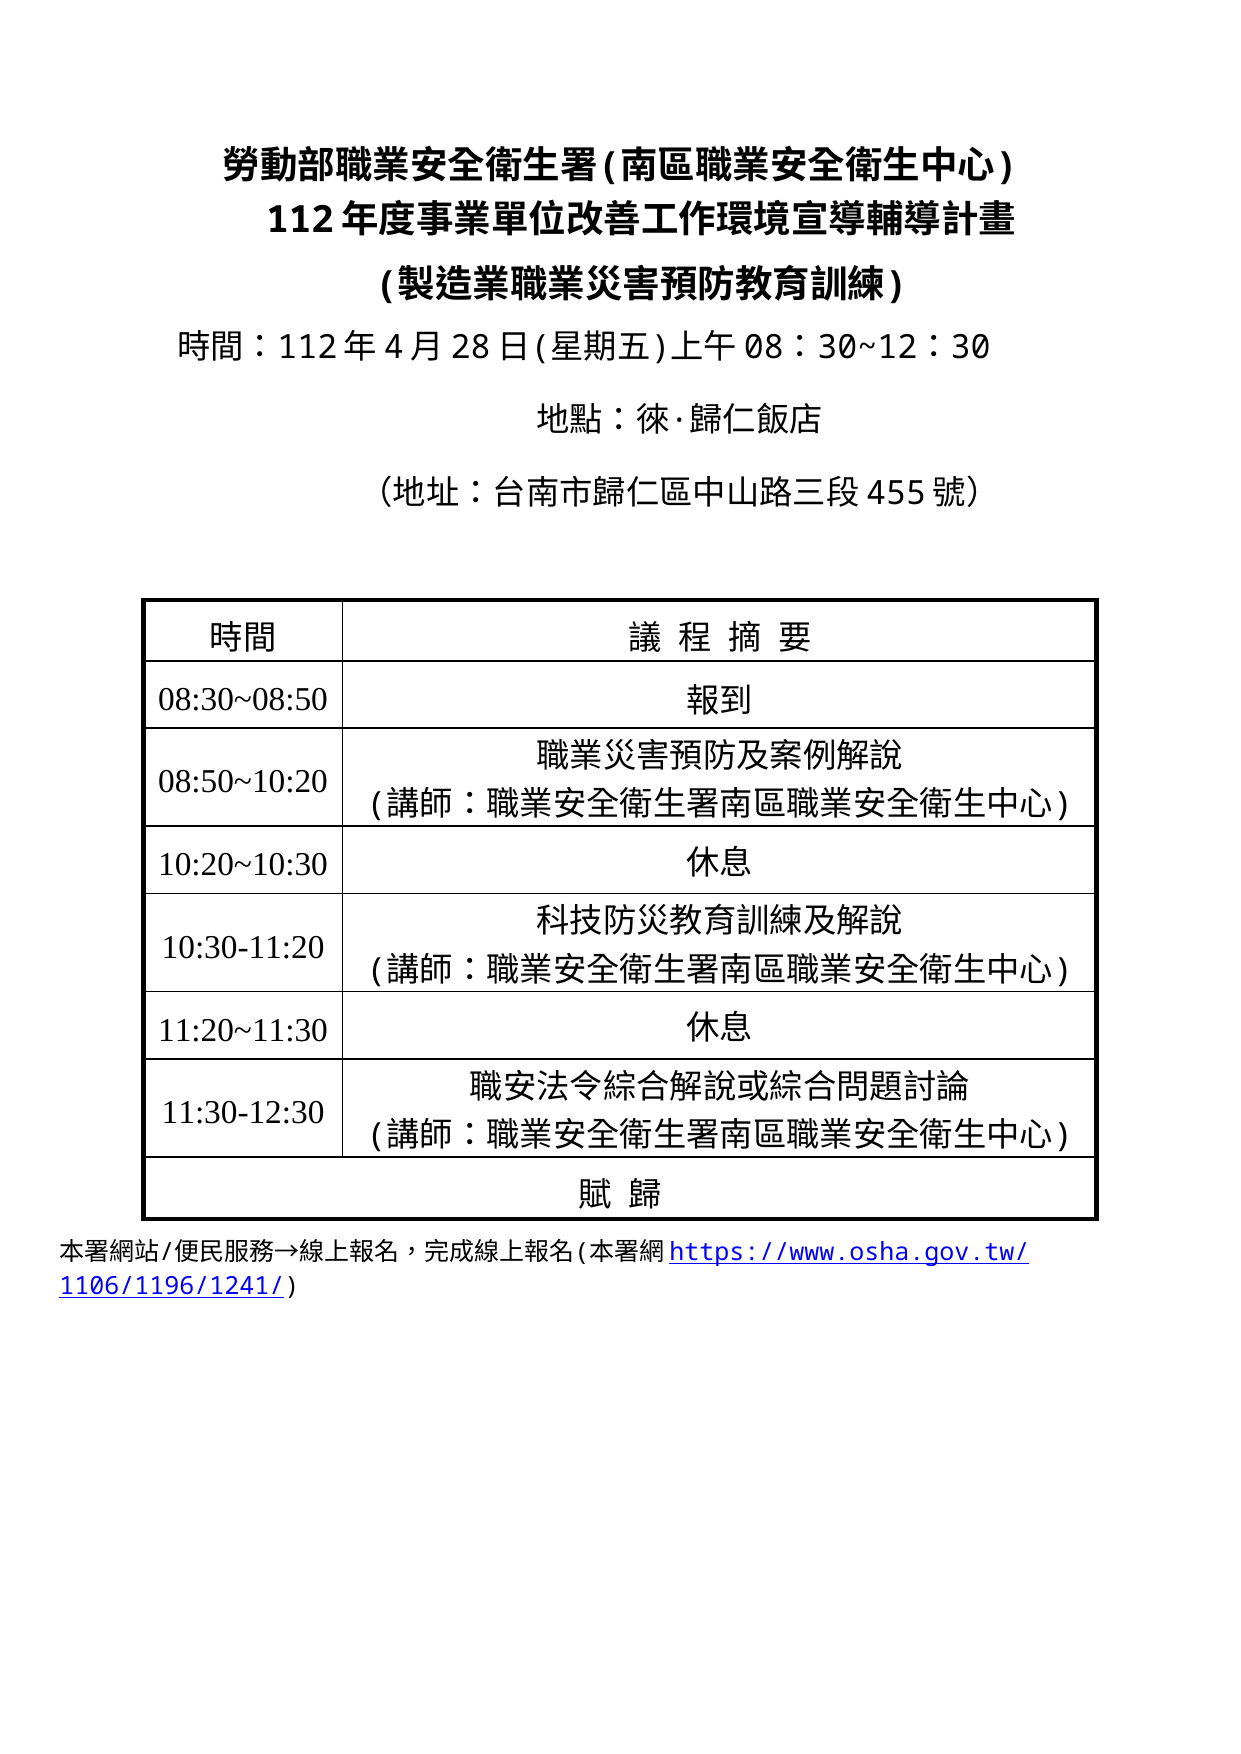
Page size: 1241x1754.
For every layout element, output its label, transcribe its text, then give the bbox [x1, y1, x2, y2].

text 本署網站/便民服務→線上報名，完成線上報名(本署網https://www.osha.gov.tw/1106/1196/1241/) [59, 1232, 1181, 1302]
text 地點：徠·歸仁飯店 [59, 393, 1181, 441]
table_cell 08:50~10:20 [146, 729, 342, 825]
table_cell 08:30~08:50 [146, 662, 342, 727]
table_cell 賦 歸 [146, 1158, 1094, 1216]
table_cell 休息 [343, 827, 1094, 893]
table_cell 10:20~10:30 [146, 827, 342, 893]
table_cell 11:30-12:30 [146, 1060, 342, 1156]
text (製造業職業災害預防教育訓練) [101, 256, 1181, 308]
table_header 時間 [146, 602, 342, 660]
table_cell 職業災害預防及案例解說 (講師：職業安全衛生署南區職業安全衛生中心) [343, 729, 1094, 825]
text 勞動部職業安全衛生署(南區職業安全衛生中心) [59, 128, 1181, 191]
table_cell 職安法令綜合解說或綜合問題討論 (講師：職業安全衛生署南區職業安全衛生中心) [343, 1060, 1094, 1156]
table_cell 報到 [343, 662, 1094, 727]
text 時間：112年4月28日(星期五)上午08：30~12：30 [59, 320, 1181, 369]
table_header 議 程 摘 要 [343, 602, 1094, 660]
table_cell 科技防災教育訓練及解說 (講師：職業安全衛生署南區職業安全衛生中心) [343, 894, 1094, 991]
table_cell 10:30-11:20 [146, 894, 342, 991]
text 112年度事業單位改善工作環境宣導輔導計畫 [101, 191, 1181, 243]
table_cell 休息 [343, 992, 1094, 1058]
table_cell 11:20~11:30 [146, 992, 342, 1058]
text （地址：台南市歸仁區中山路三段455號） [59, 465, 1181, 514]
